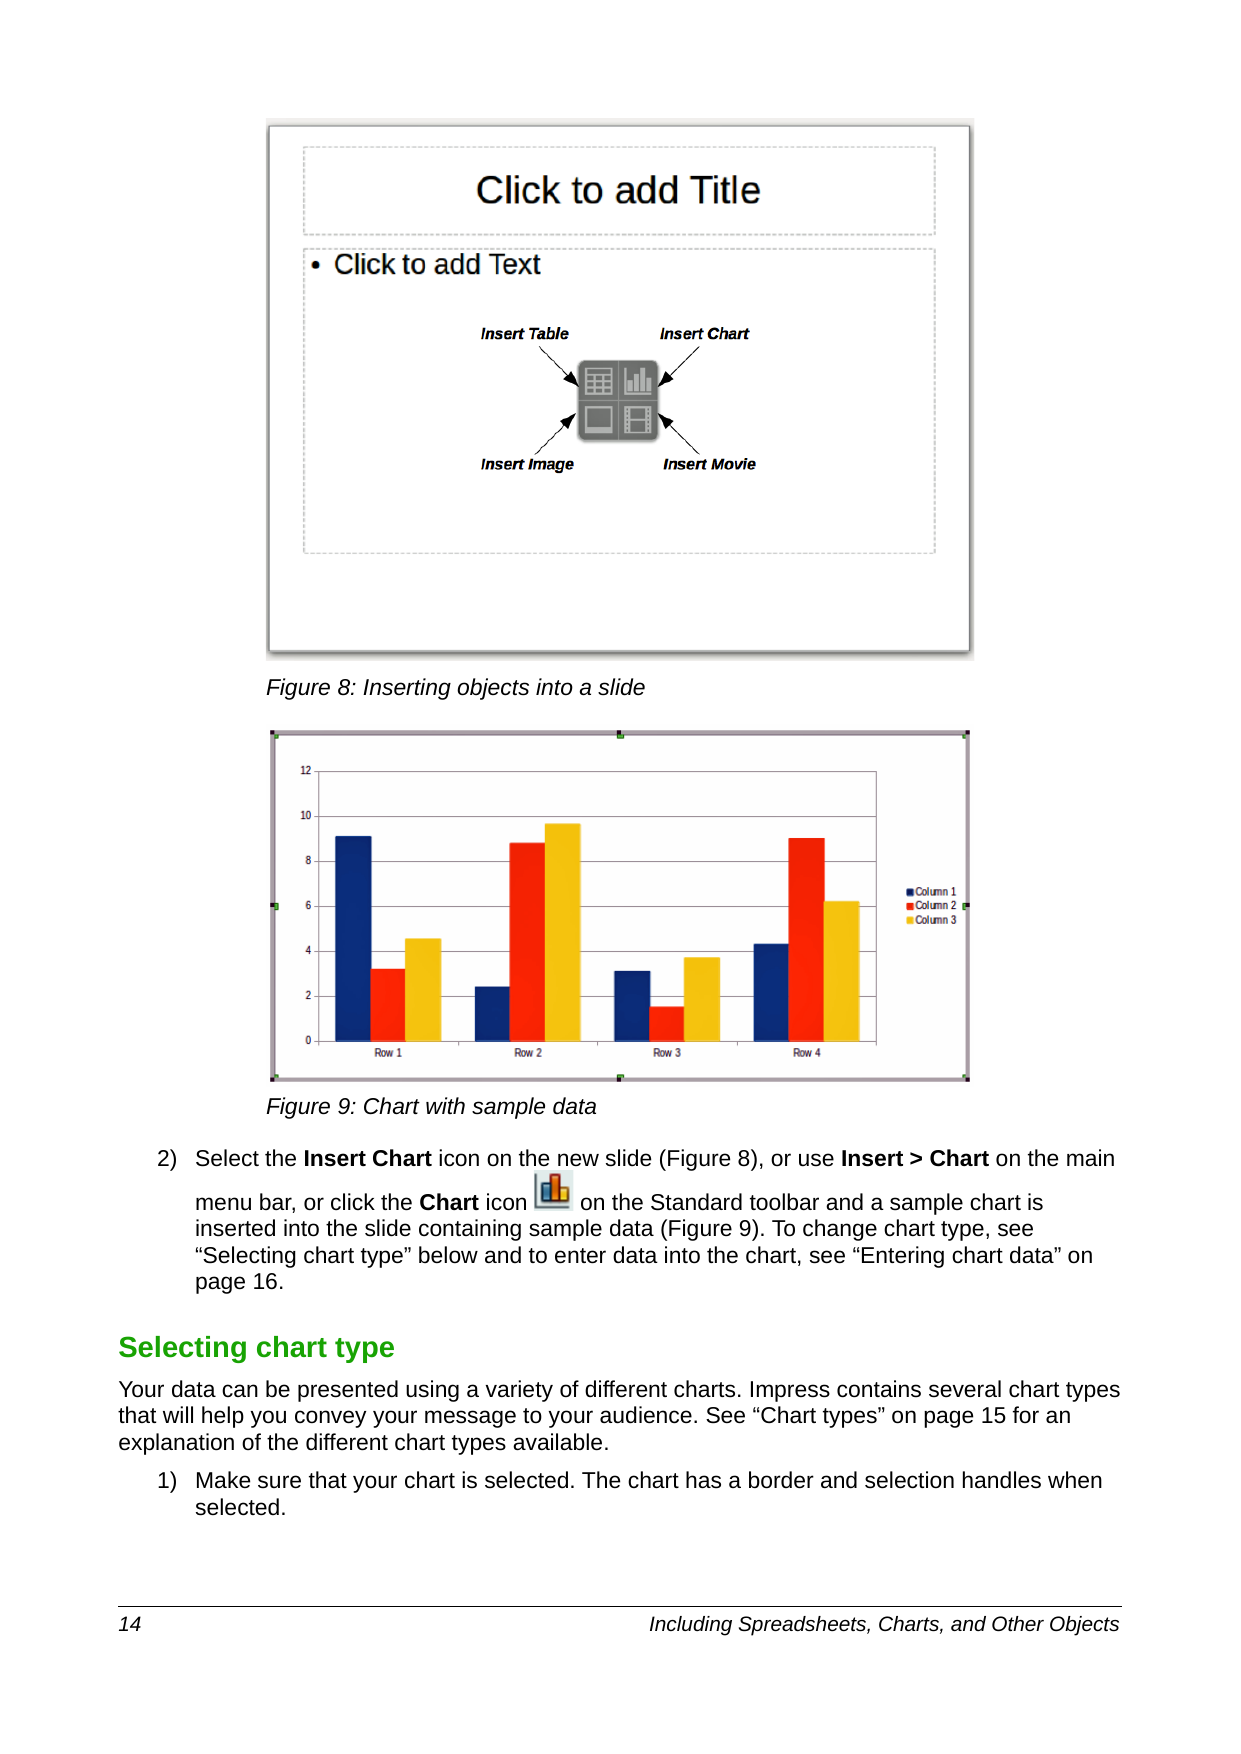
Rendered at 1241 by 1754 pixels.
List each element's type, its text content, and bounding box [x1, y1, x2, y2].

text Your data can be presented using a variety of different charts. Impress contains several chart types that will help you convey your message to your audience. See “Chart types” on page 15 for an explanation of the different chart types available. [118, 1376, 1122, 1455]
picture [265, 118, 975, 661]
text Figure 6: Inserting objects into a slide [266, 673, 974, 700]
list Select the Insert Chart icon on the new slide (Figure 6), or use Insert > Chart on the main menu bar, or click the Chart icon on the Standard toolbar and a sample chart is inserted into the slide containing sample data (Figure 7). To change chart type, see “Selecting chart type” below and to enter data into the chart, see “Entering chart data” on page 16. [177, 1144, 1122, 1294]
picture [533, 1170, 574, 1211]
list Make sure that your chart is selected. The chart has a border and selection handles when selected. [177, 1467, 1122, 1520]
picture [265, 724, 975, 1087]
text Figure 7: Chart with sample data [266, 1093, 974, 1119]
subtitle Selecting chart type [118, 1330, 1122, 1363]
